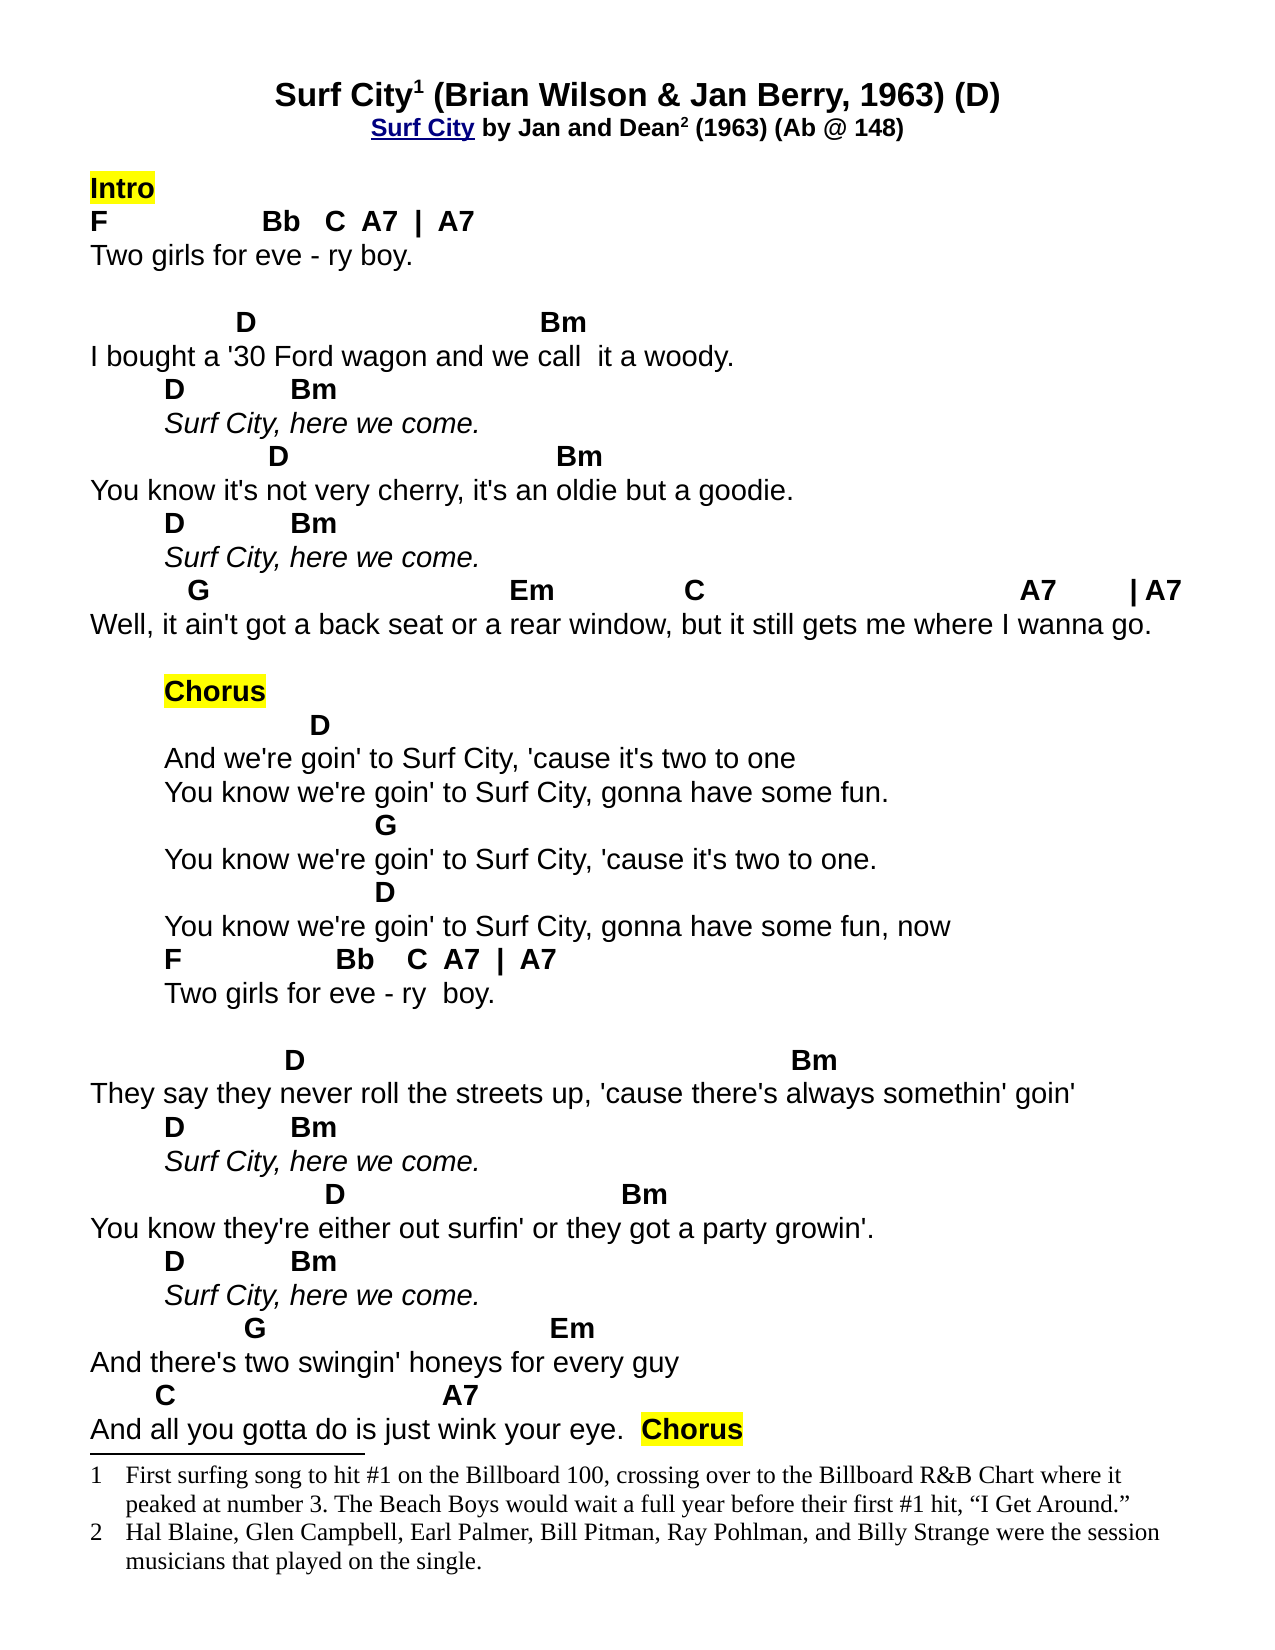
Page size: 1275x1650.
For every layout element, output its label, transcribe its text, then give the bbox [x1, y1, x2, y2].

text D Bm [90, 305, 1185, 339]
text D [164, 875, 1185, 909]
text And we're goin' to Surf City, 'cause it's two to one You know we're goin' to Surf City, gonna have some fun. [164, 741, 1185, 808]
text You know they're either out surfin' or they got a party growin'. [90, 1211, 1185, 1244]
text You know we're goin' to Surf City, 'cause it's two to one. [164, 842, 1185, 875]
text D Bm [90, 1043, 1185, 1077]
text D Bm [164, 372, 1185, 406]
text Surf City (Brian Wilson & Jan Berry, 1963) (D) [90, 75, 1185, 113]
text You know it's not very cherry, it's an oldie but a goodie. [90, 473, 1185, 506]
text And there's two swingin' honeys for every guy [90, 1345, 1185, 1378]
text D Bm [164, 506, 1185, 540]
text D [164, 708, 1185, 741]
text Intro [90, 171, 1185, 204]
text You know we're goin' to Surf City, gonna have some fun, now [164, 909, 1185, 942]
text G [164, 808, 1185, 842]
text D Bm [90, 439, 1185, 473]
text C A7 [90, 1378, 1185, 1412]
text Surf City, here we come. [164, 540, 1185, 573]
text Two girls for eve - ry boy. [164, 976, 1185, 1009]
text They say they never roll the streets up, 'cause there's always somethin' goin' [90, 1077, 1185, 1110]
text First surfing song to hit #1 on the Billboard 100, crossing over to the Billboard R&B Chart where it peaked at number 3. The Beach Boys would wait a full year before their first #1 hit, “I Get Around.” [90, 1460, 1185, 1517]
text I bought a '30 Ford wagon and we call it a woody. [90, 339, 1185, 372]
text And all you gotta do is just wink your eye. Chorus [90, 1412, 1185, 1446]
text Surf City by Jan and Dean (1963) (Ab @ 148) [90, 113, 1185, 142]
text Chorus [164, 674, 1185, 708]
text F Bb C A7 | A7 [164, 942, 1185, 976]
text D Bm [90, 1177, 1185, 1211]
text G Em C A7 | A7 [90, 573, 1185, 607]
text F Bb C A7 | A7 [90, 204, 1185, 238]
text Well, it ain't got a back seat or a rear window, but it still gets me where I wanna go. [90, 607, 1185, 641]
text G Em [90, 1311, 1185, 1345]
text Surf City, here we come. [164, 1278, 1185, 1311]
text Surf City, here we come. [164, 406, 1185, 439]
text D Bm [164, 1110, 1185, 1144]
text Surf City, here we come. [164, 1144, 1185, 1177]
text D Bm [164, 1244, 1185, 1278]
text Two girls for eve - ry boy. [90, 238, 1185, 272]
text Hal Blaine, Glen Campbell, Earl Palmer, Bill Pitman, Ray Pohlman, and Billy Strange were the session musicians that played on the single. [90, 1517, 1185, 1575]
